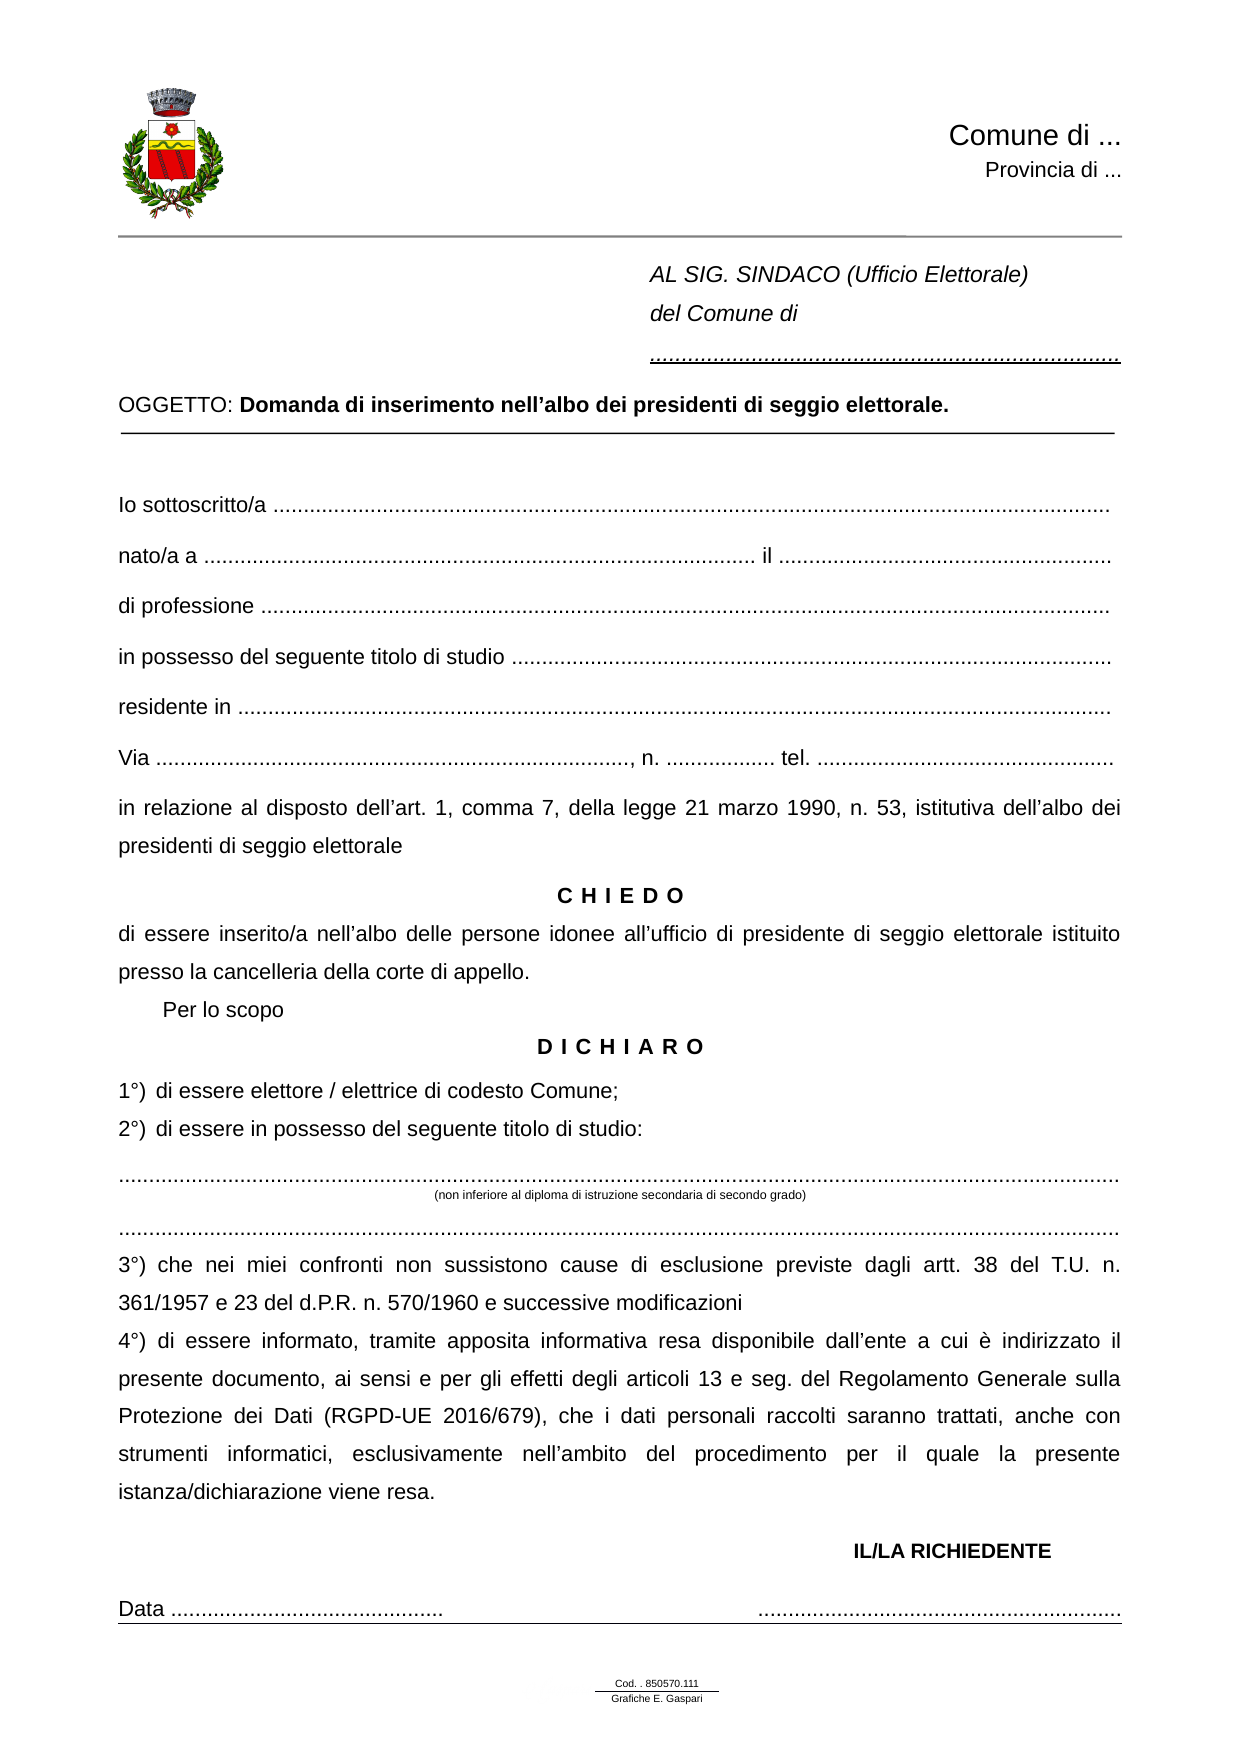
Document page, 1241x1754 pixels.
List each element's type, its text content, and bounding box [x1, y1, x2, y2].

list in possesso del seguente titolo di studio ................................................................................................... [118, 644, 1122, 669]
list residente in ................................................................................................................................................ [118, 694, 1122, 719]
text Provincia di ... [224, 157, 1122, 182]
list nato/a a ........................................................................................... il ....................................................... [118, 543, 1122, 568]
list Io sottoscritto/a .......................................................................................................................................... [118, 429, 1122, 518]
text Data ............................................. ............................................................ [118, 1596, 1122, 1623]
text ..................................................................................................................................................................... [118, 1162, 1122, 1187]
text 4°) di essere informato, tramite apposita informativa resa disponibile dall’ente a cui è indirizzato il presente documento, ai sensi e per gli effetti degli articoli 13 e seg. del Regolamento Generale sulla Protezione dei Dati (RGPD-UE 2016/679), che i dati personali raccolti saranno trattati, anche con strumenti informatici, esclusivamente nell’ambito del procedimento per il quale la presente istanza/dichiarazione viene resa. [118, 1328, 1122, 1504]
list OGGETTO: Domanda di inserimento nell’albo dei presidenti di seggio elettorale. [118, 392, 1122, 417]
text di essere inserito/a nell’albo delle persone idonee all’ufficio di presidente di seggio elettorale istituito presso la cancelleria della corte di appello. [118, 921, 1122, 984]
subtitle IL/LA RICHIEDENTE [768, 1539, 1122, 1563]
list di essere in possesso del seguente titolo di studio: [118, 1116, 1122, 1141]
text 3°) che nei miei confronti non sussistono cause di esclusione previste dagli artt. 38 del T.U. n. 361/1957 e 23 del d.P.R. n. 570/1960 e successive modificazioni [118, 1252, 1122, 1315]
text (non inferiore al diploma di istruzione secondaria di secondo grado) [118, 1187, 1122, 1202]
subtitle DICHIARO [118, 1034, 1122, 1059]
list di professione ............................................................................................................................................ [118, 593, 1122, 618]
list AL SIG. SINDACO (Ufficio Elettorale) [650, 261, 1122, 287]
list del Comune di [650, 300, 1122, 326]
list .......................................................................... [650, 339, 1122, 366]
list di essere elettore / elettrice di codesto Comune; [118, 1078, 1122, 1103]
text ..................................................................................................................................................................... [118, 1214, 1122, 1239]
picture [122, 87, 224, 219]
text Comune di ... [224, 118, 1122, 152]
text Per lo scopo [118, 996, 1122, 1022]
text in relazione al disposto dell’art. 1, comma 7, della legge 21 marzo 1990, n. 53, istitutiva dell’albo dei presidenti di seggio elettorale [118, 795, 1122, 858]
text CHIEDO [118, 883, 1122, 908]
list Via .............................................................................., n. .................. tel. ................................................. [118, 744, 1122, 770]
